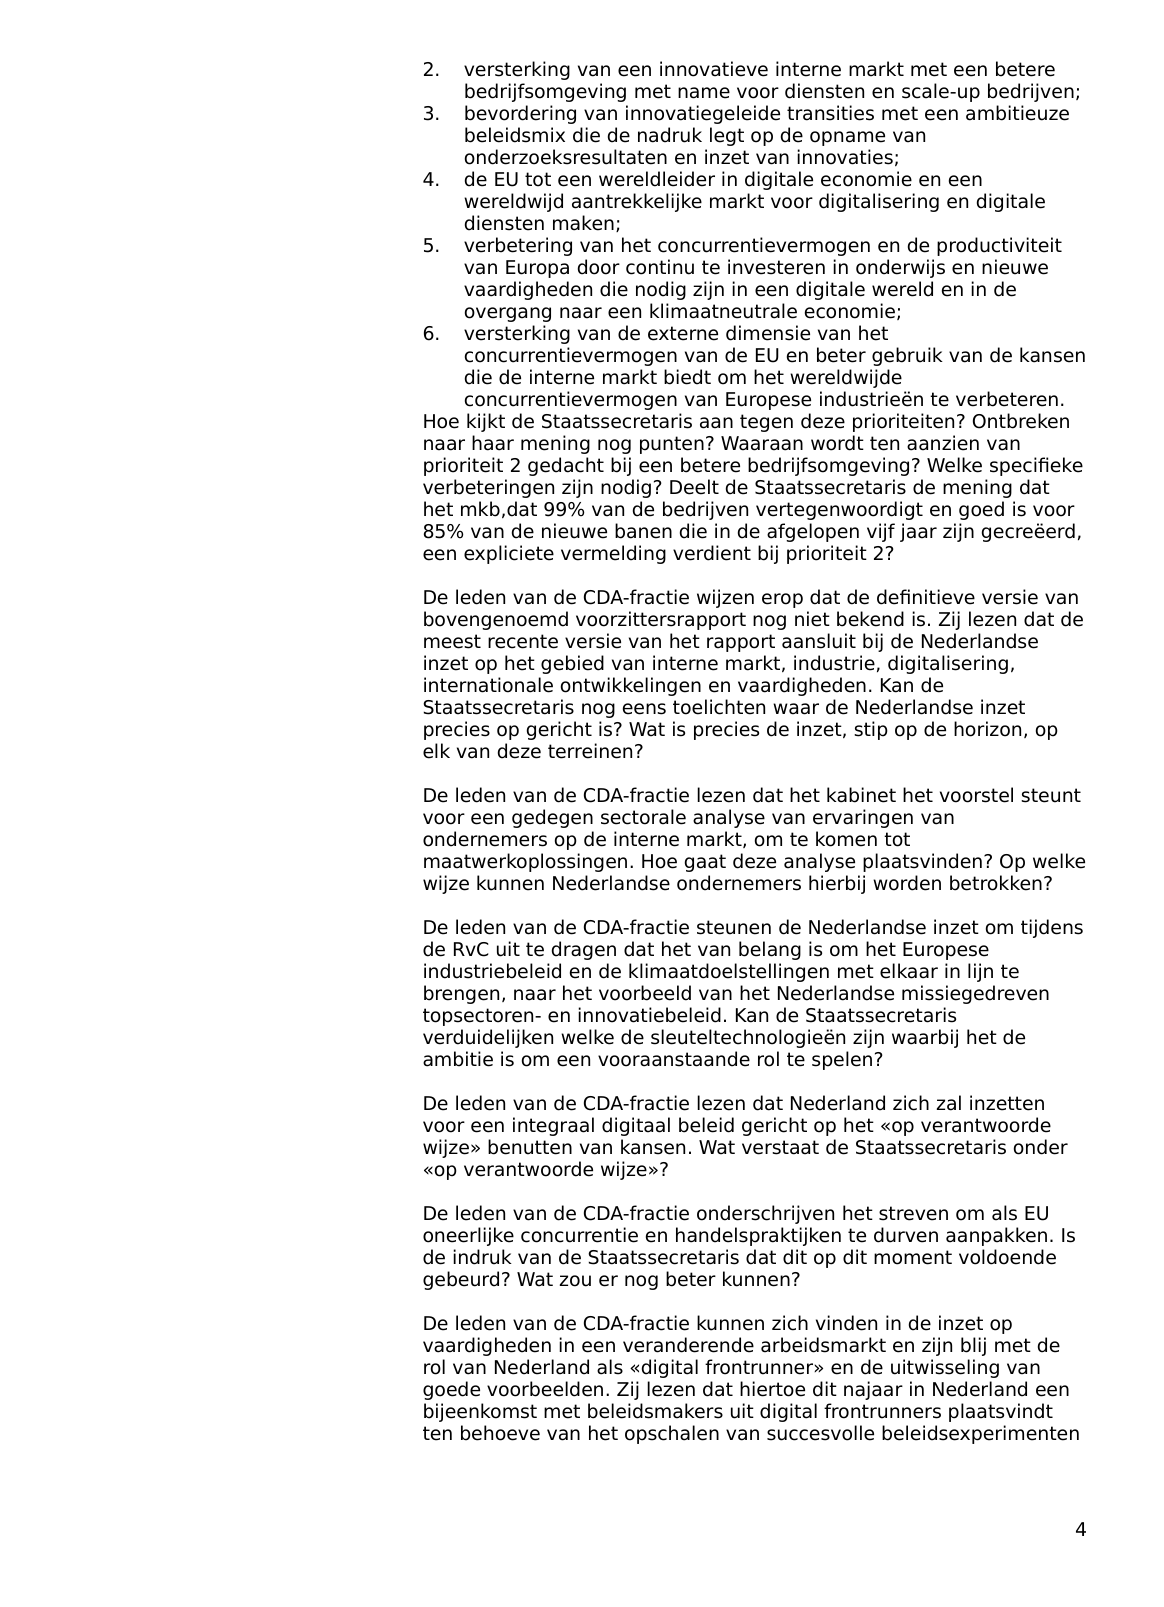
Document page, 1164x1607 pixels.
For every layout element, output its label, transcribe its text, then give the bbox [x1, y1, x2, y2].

text 4. de EU tot een wereldleider in digitale economie en een wereldwijd aantrekkelijke markt voor digitalisering en digitale diensten maken; [422, 169, 1087, 235]
text 3. bevordering van innovatiegeleide transities met een ambitieuze beleidsmix die de nadruk legt op de opname van onderzoeksresultaten en inzet van innovaties; [422, 103, 1087, 169]
text De leden van de CDA-fractie lezen dat Nederland zich zal inzetten voor een integraal digitaal beleid gericht op het «op verantwoorde wijze» benutten van kansen. Wat verstaat de Staatssecretaris onder «op verantwoorde wijze»? [422, 1093, 1087, 1181]
text Hoe kijkt de Staatssecretaris aan tegen deze prioriteiten? Ontbreken naar haar mening nog punten? Waaraan wordt ten aanzien van prioriteit 2 gedacht bij een betere bedrijfsomgeving? Welke specifieke verbeteringen zijn nodig? Deelt de Staatssecretaris de mening dat het mkb,dat 99% van de bedrijven vertegenwoordigt en goed is voor 85% van de nieuwe banen die in de afgelopen vijf jaar zijn gecreëerd, een expliciete vermelding verdient bij prioriteit 2? [422, 411, 1087, 564]
text 6. versterking van de externe dimensie van het concurrentievermogen van de EU en beter gebruik van de kansen die de interne markt biedt om het wereldwijde concurrentievermogen van Europese industrieën te verbeteren. [422, 323, 1087, 411]
text De leden van de CDA-fractie kunnen zich vinden in de inzet op vaardigheden in een veranderende arbeidsmarkt en zijn blij met de rol van Nederland als «digital frontrunner» en de uitwisseling van goede voorbeelden. Zij lezen dat hiertoe dit najaar in Nederland een bijeenkomst met beleidsmakers uit digital frontrunners plaatsvindt ten behoeve van het opschalen van succesvolle beleidsexperimenten [422, 1313, 1087, 1445]
text De leden van de CDA-fractie onderschrijven het streven om als EU oneerlijke concurrentie en handelspraktijken te durven aanpakken. Is de indruk van de Staatssecretaris dat dit op dit moment voldoende gebeurd? Wat zou er nog beter kunnen? [422, 1203, 1087, 1291]
text De leden van de CDA-fractie wijzen erop dat de definitieve versie van bovengenoemd voorzittersrapport nog niet bekend is. Zij lezen dat de meest recente versie van het rapport aansluit bij de Nederlandse inzet op het gebied van interne markt, industrie, digitalisering, internationale ontwikkelingen en vaardigheden. Kan de Staatssecretaris nog eens toelichten waar de Nederlandse inzet precies op gericht is? Wat is precies de inzet, stip op de horizon, op elk van deze terreinen? [422, 587, 1087, 763]
text De leden van de CDA-fractie lezen dat het kabinet het voorstel steunt voor een gedegen sectorale analyse van ervaringen van ondernemers op de interne markt, om te komen tot maatwerkoplossingen. Hoe gaat deze analyse plaatsvinden? Op welke wijze kunnen Nederlandse ondernemers hierbij worden betrokken? [422, 785, 1087, 895]
text 2. versterking van een innovatieve interne markt met een betere bedrijfsomgeving met name voor diensten en scale-up bedrijven; [422, 59, 1087, 103]
text 5. verbetering van het concurrentievermogen en de productiviteit van Europa door continu te investeren in onderwijs en nieuwe vaardigheden die nodig zijn in een digitale wereld en in de overgang naar een klimaatneutrale economie; [422, 235, 1087, 323]
text De leden van de CDA-fractie steunen de Nederlandse inzet om tijdens de RvC uit te dragen dat het van belang is om het Europese industriebeleid en de klimaatdoelstellingen met elkaar in lijn te brengen, naar het voorbeeld van het Nederlandse missiegedreven topsectoren- en innovatiebeleid. Kan de Staatssecretaris verduidelijken welke de sleuteltechnologieën zijn waarbij het de ambitie is om een vooraanstaande rol te spelen? [422, 917, 1087, 1071]
